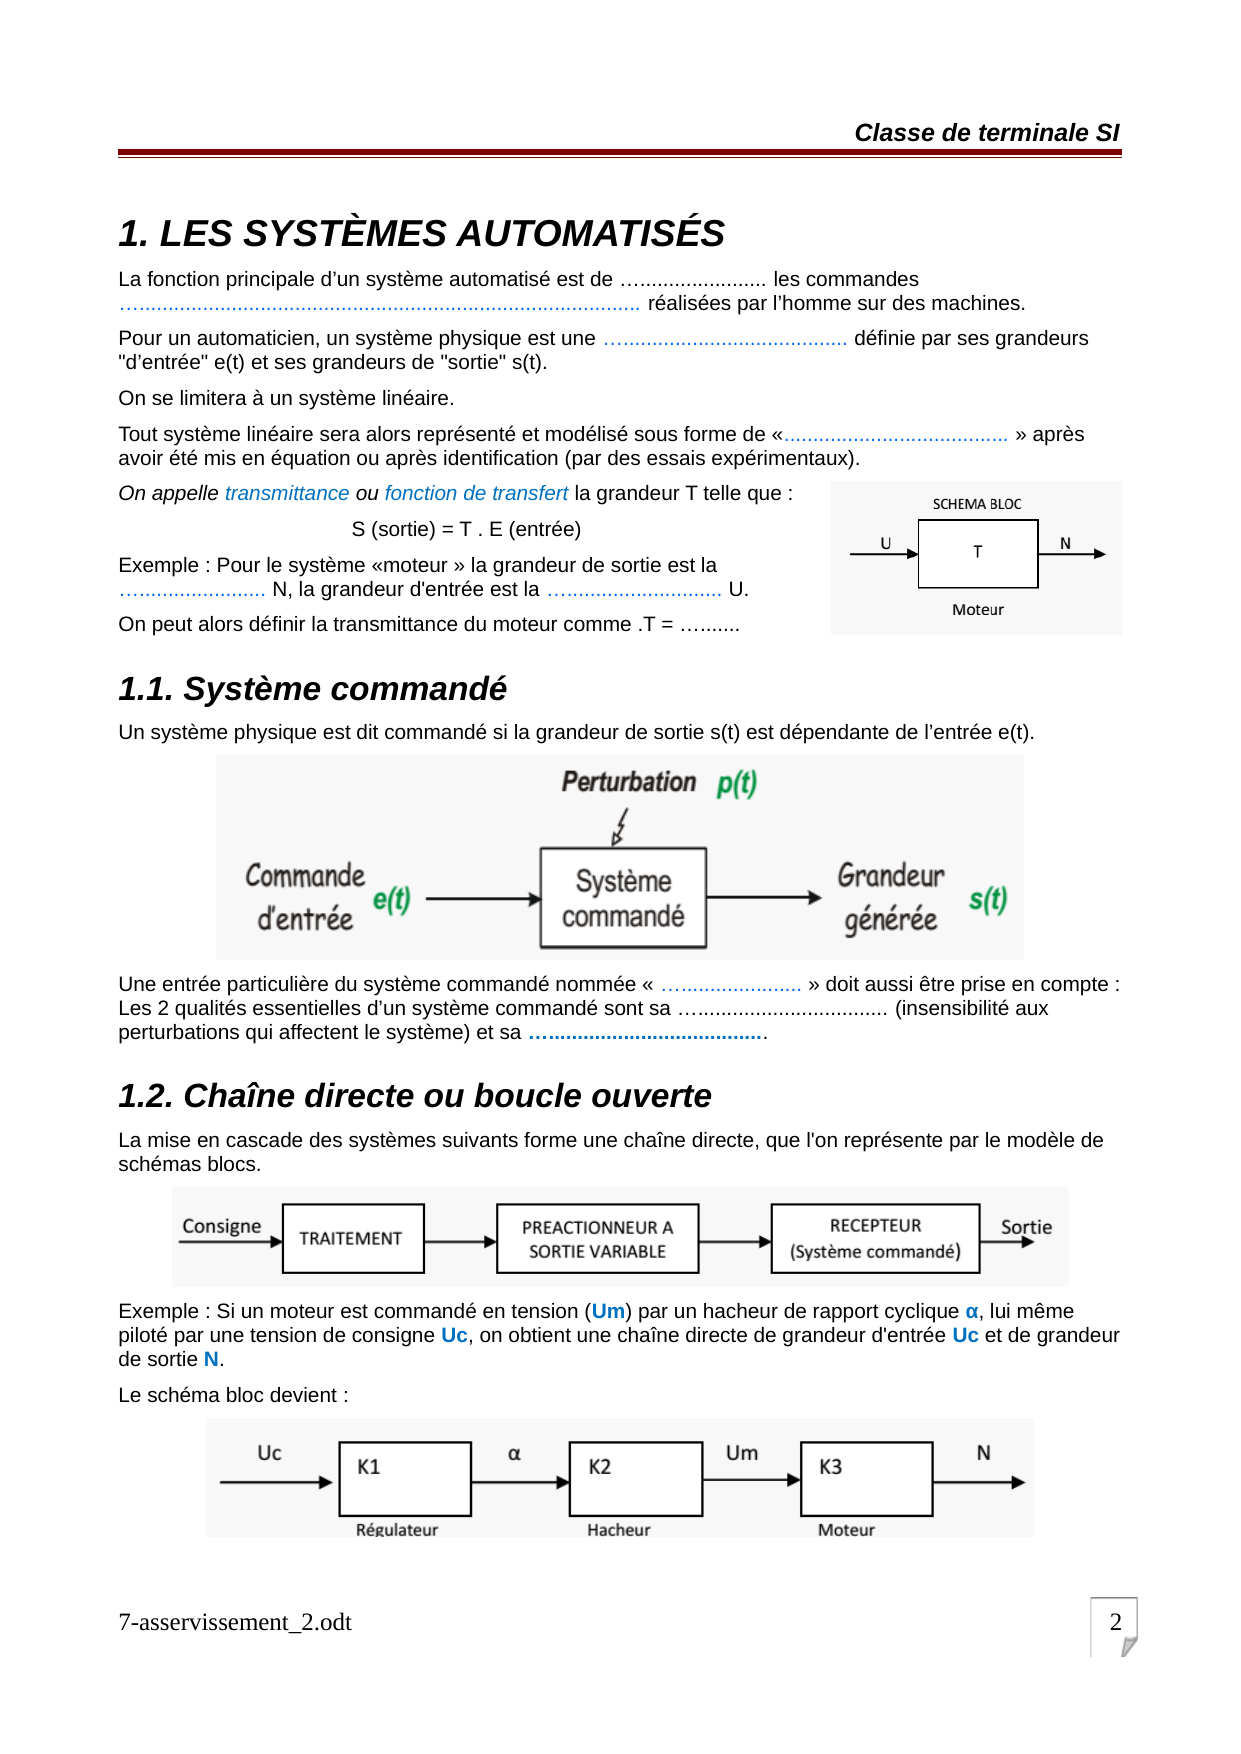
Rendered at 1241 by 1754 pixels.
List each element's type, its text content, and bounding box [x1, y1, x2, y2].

subtitle 1. LES SYSTÈMES AUTOMATISÉS [118, 211, 1122, 254]
text Le schéma bloc devient : [118, 1382, 1122, 1406]
subtitle 1.2. Chaîne directe ou boucle ouverte [118, 1076, 1122, 1115]
text Exemple : Si un moteur est commandé en tension (Um) par un hacheur de rapport cyclique α, lui même piloté par une tension de consigne Uc, on obtient une chaîne directe de grandeur d'entrée Uc et de grandeur de sortie N. [118, 1299, 1122, 1371]
text Tout système linéaire sera alors représenté et modélisé sous forme de «....................................... » après avoir été mis en équation ou après identification (par des essais expérimentaux). [118, 421, 1122, 469]
text Un système physique est dit commandé si la grandeur de sortie s(t) est dépendante de l’entrée e(t). [118, 720, 1122, 744]
text On se limitera à un système linéaire. [118, 386, 1122, 410]
table_header [815, 481, 1122, 648]
text La fonction principale d’un système automatisé est de …...................... les commandes …....................................................................................... réalisées par l’homme sur des machines. [118, 266, 1122, 314]
text Pour un automaticien, un système physique est une …....................................... définie par ses grandeurs "d’entrée" e(t) et ses grandeurs de "sortie" s(t). [118, 326, 1122, 374]
text La mise en cascade des systèmes suivants forme une chaîne directe, que l'on représente par le modèle de schémas blocs. [118, 1127, 1122, 1175]
picture [216, 755, 1025, 960]
picture [171, 1187, 1069, 1287]
picture [831, 481, 1123, 635]
table_header On appelle transmittance ou fonction de transfert la grandeur T telle que : S (sortie) = T . E (entrée) Exemple : Pour le système «moteur » la grandeur de sortie est la …...................... N, la grandeur d'entrée est la …........................... U. On peut alors définir la transmittance du moteur comme .T = …....... [118, 481, 815, 648]
text Une entrée particulière du système commandé nommée « …..................... » doit aussi être prise en compte : Les 2 qualités essentielles d’un système commandé sont sa …................................. (insensibilité aux perturbations qui affectent le système) et sa …...................................... [118, 972, 1122, 1044]
picture [206, 1418, 1034, 1537]
subtitle 1.1. Système commandé [118, 669, 1122, 707]
